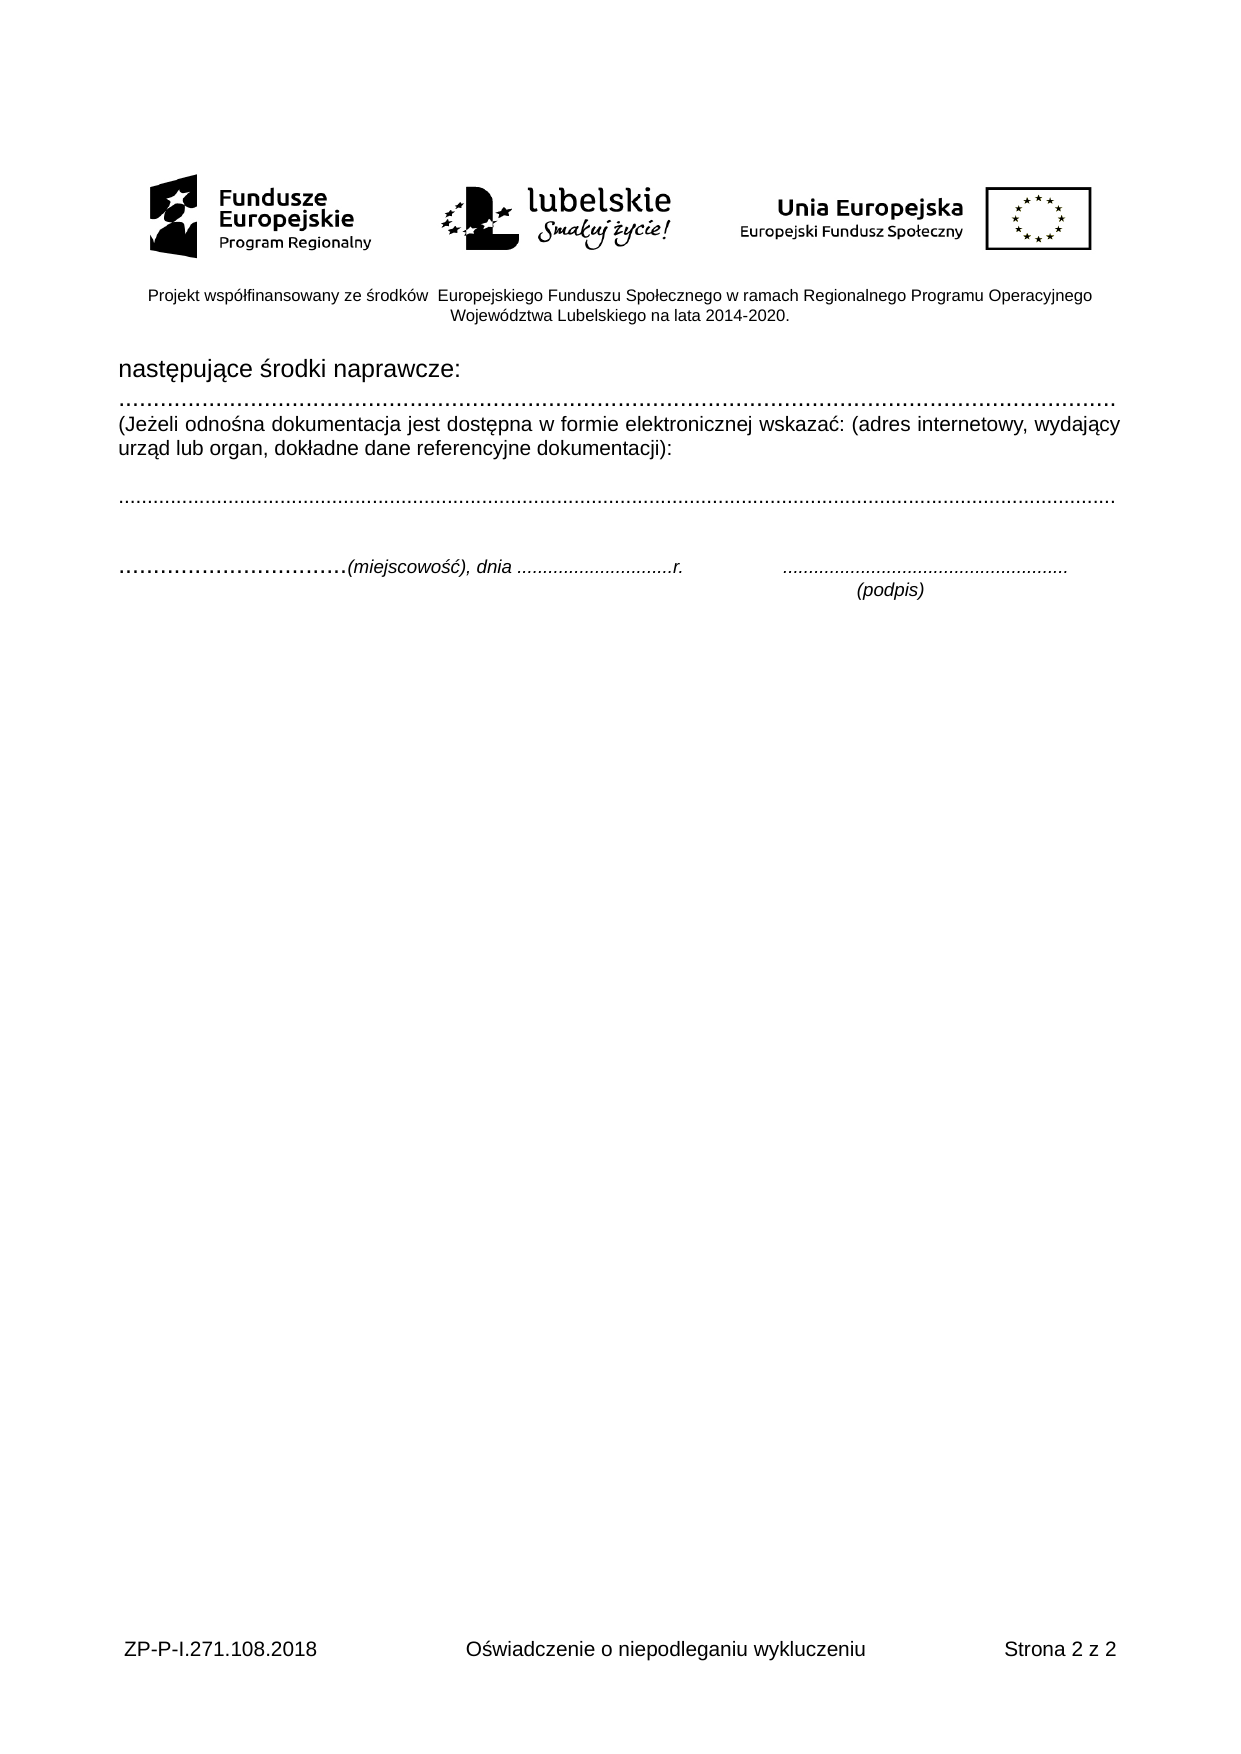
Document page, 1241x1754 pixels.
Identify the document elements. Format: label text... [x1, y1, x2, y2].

text ................................................................................................................................................ [118, 383, 1122, 412]
text .................................(miejscowość), dnia ..............................r. ....................................................... [118, 551, 1122, 579]
text (Jeżeli odnośna dokumentacja jest dostępna w formie elektronicznej wskazać: (adres internetowy, wydający urząd lub organ, dokładne dane referencyjne dokumentacji): [118, 412, 1122, 459]
text (podpis) [118, 579, 1122, 601]
text ............................................................................................................................................................................. [118, 483, 1122, 507]
picture [125, 143, 1116, 287]
text następujące środki naprawcze: [118, 354, 1122, 383]
